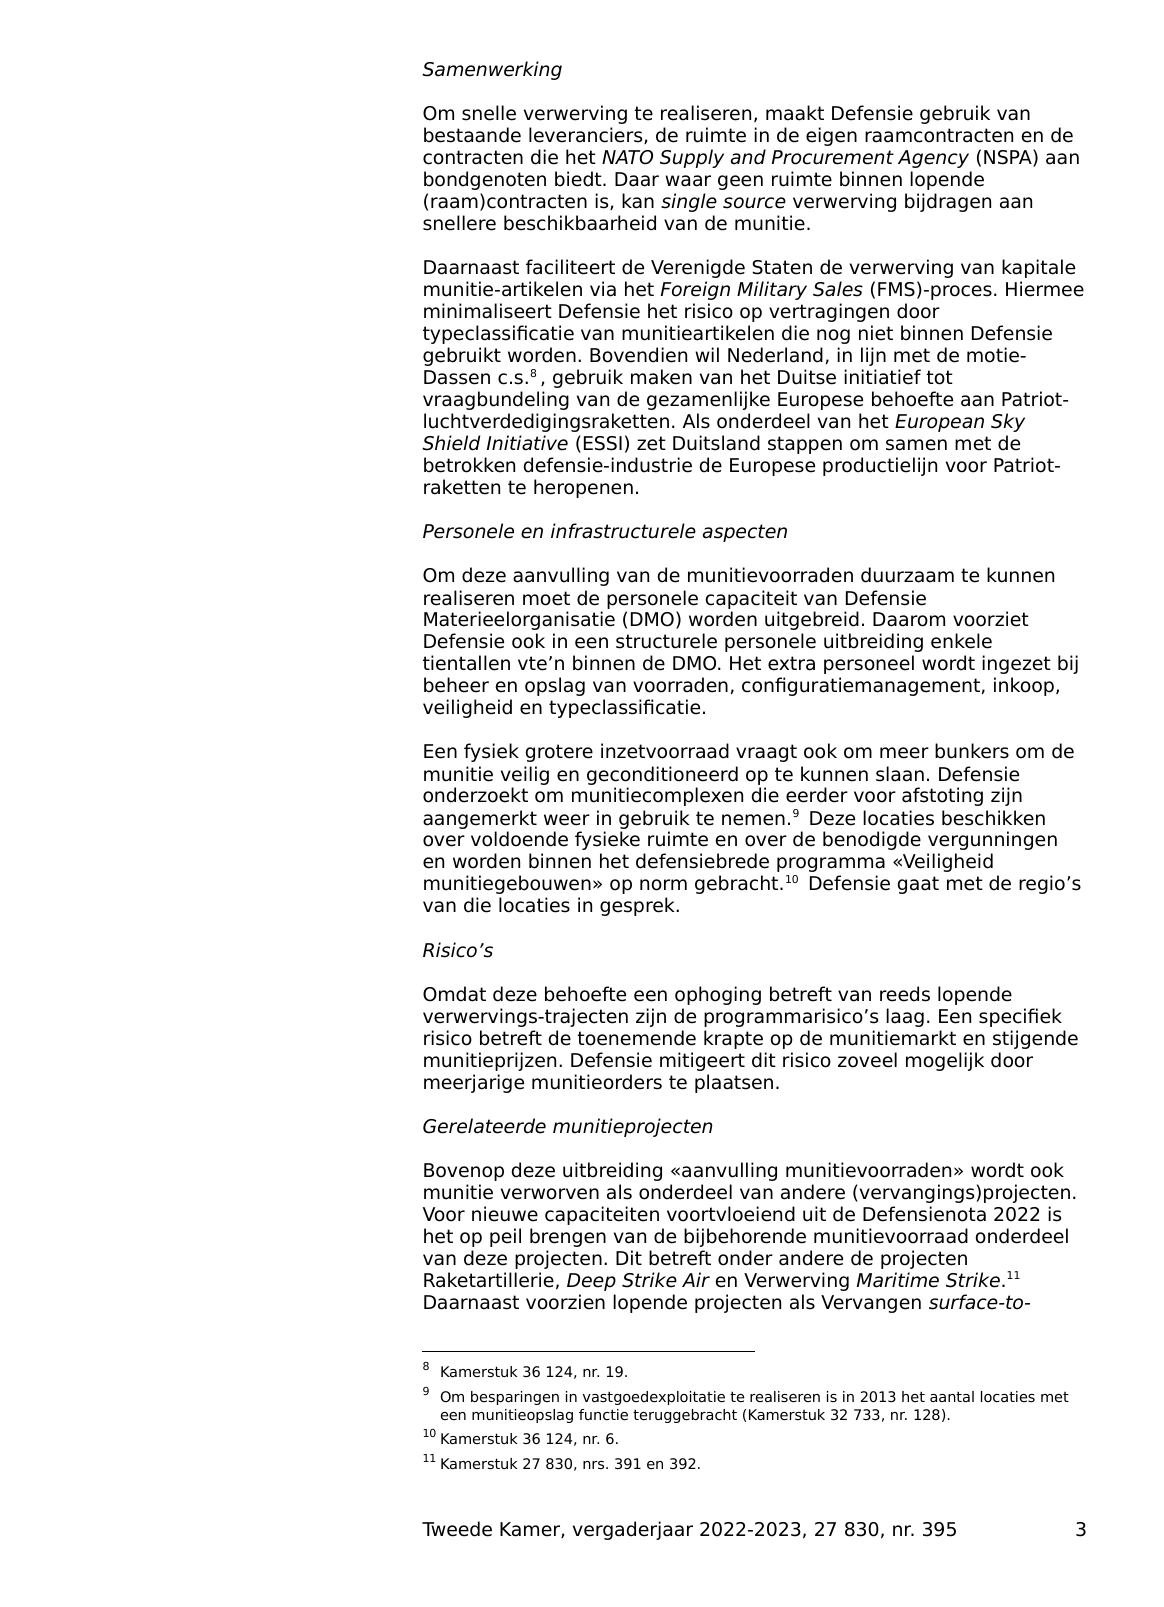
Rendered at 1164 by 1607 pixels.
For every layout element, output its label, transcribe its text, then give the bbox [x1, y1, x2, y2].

text Om deze aanvulling van de munitievoorraden duurzaam te kunnen realiseren moet de personele capaciteit van Defensie Materieelorganisatie (DMO) worden uitgebreid. Daarom voorziet Defensie ook in een structurele personele uitbreiding enkele tientallen vte’n binnen de DMO. Het extra personeel wordt ingezet bij beheer en opslag van voorraden, configuratiemanagement, inkoop, veiligheid en typeclassificatie. [422, 565, 1087, 719]
text Kamerstuk 36 124, nr. 6. [422, 1427, 1087, 1449]
text Een fysiek grotere inzetvoorraad vraagt ook om meer bunkers om de munitie veilig en geconditioneerd op te kunnen slaan. Defensie onderzoekt om munitiecomplexen die eerder voor afstoting zijn aangemerkt weer in gebruik te nemen. Deze locaties beschikken over voldoende fysieke ruimte en over de benodigde vergunningen en worden binnen het defensiebrede programma «Veiligheid munitiegebouwen» op norm gebracht. Defensie gaat met de regio’s van die locaties in gesprek. [422, 741, 1087, 917]
subtitle Personele en infrastructurele aspecten [422, 521, 1087, 543]
text Om besparingen in vastgoedexploitatie te realiseren is in 2013 het aantal locaties met een munitieopslag functie teruggebracht (Kamerstuk 32 733, nr. 128). [422, 1385, 1087, 1424]
text Bovenop deze uitbreiding «aanvulling munitievoorraden» wordt ook munitie verworven als onderdeel van andere (vervangings)projecten. Voor nieuwe capaciteiten voortvloeiend uit de Defensienota 2022 is het op peil brengen van de bijbehorende munitievoorraad onderdeel van deze projecten. Dit betreft onder andere de projecten Raketartillerie, Deep Strike Air en Verwerving Maritime Strike. Daarnaast voorzien lopende projecten als Vervangen surface-to- [422, 1160, 1087, 1314]
subtitle Gerelateerde munitieprojecten [422, 1116, 1087, 1138]
text Omdat deze behoefte een ophoging betreft van reeds lopende verwervings-trajecten zijn de programmarisico’s laag. Een specifiek risico betreft de toenemende krapte op de munitiemarkt en stijgende munitieprijzen. Defensie mitigeert dit risico zoveel mogelijk door meerjarige munitieorders te plaatsen. [422, 984, 1087, 1093]
text Om snelle verwerving te realiseren, maakt Defensie gebruik van bestaande leveranciers, de ruimte in de eigen raamcontracten en de contracten die het NATO Supply and Procurement Agency (NSPA) aan bondgenoten biedt. Daar waar geen ruimte binnen lopende (raam)contracten is, kan single source verwerving bijdragen aan snellere beschikbaarheid van de munitie. [422, 103, 1087, 235]
text Kamerstuk 27 830, nrs. 391 en 392. [422, 1452, 1087, 1474]
text Kamerstuk 36 124, nr. 19. [422, 1360, 1087, 1382]
subtitle Risico’s [422, 939, 1087, 961]
subtitle Samenwerking [422, 59, 1087, 81]
text Daarnaast faciliteert de Verenigde Staten de verwerving van kapitale munitie-artikelen via het Foreign Military Sales (FMS)-proces. Hiermee minimaliseert Defensie het risico op vertragingen door typeclassificatie van munitieartikelen die nog niet binnen Defensie gebruikt worden. Bovendien wil Nederland, in lijn met de motie-Dassen c.s., gebruik maken van het Duitse initiatief tot vraagbundeling van de gezamenlijke Europese behoefte aan Patriot-luchtverdedigingsraketten. Als onderdeel van het European Sky Shield Initiative (ESSI) zet Duitsland stappen om samen met de betrokken defensie-industrie de Europese productielijn voor Patriot-raketten te heropenen. [422, 257, 1087, 499]
